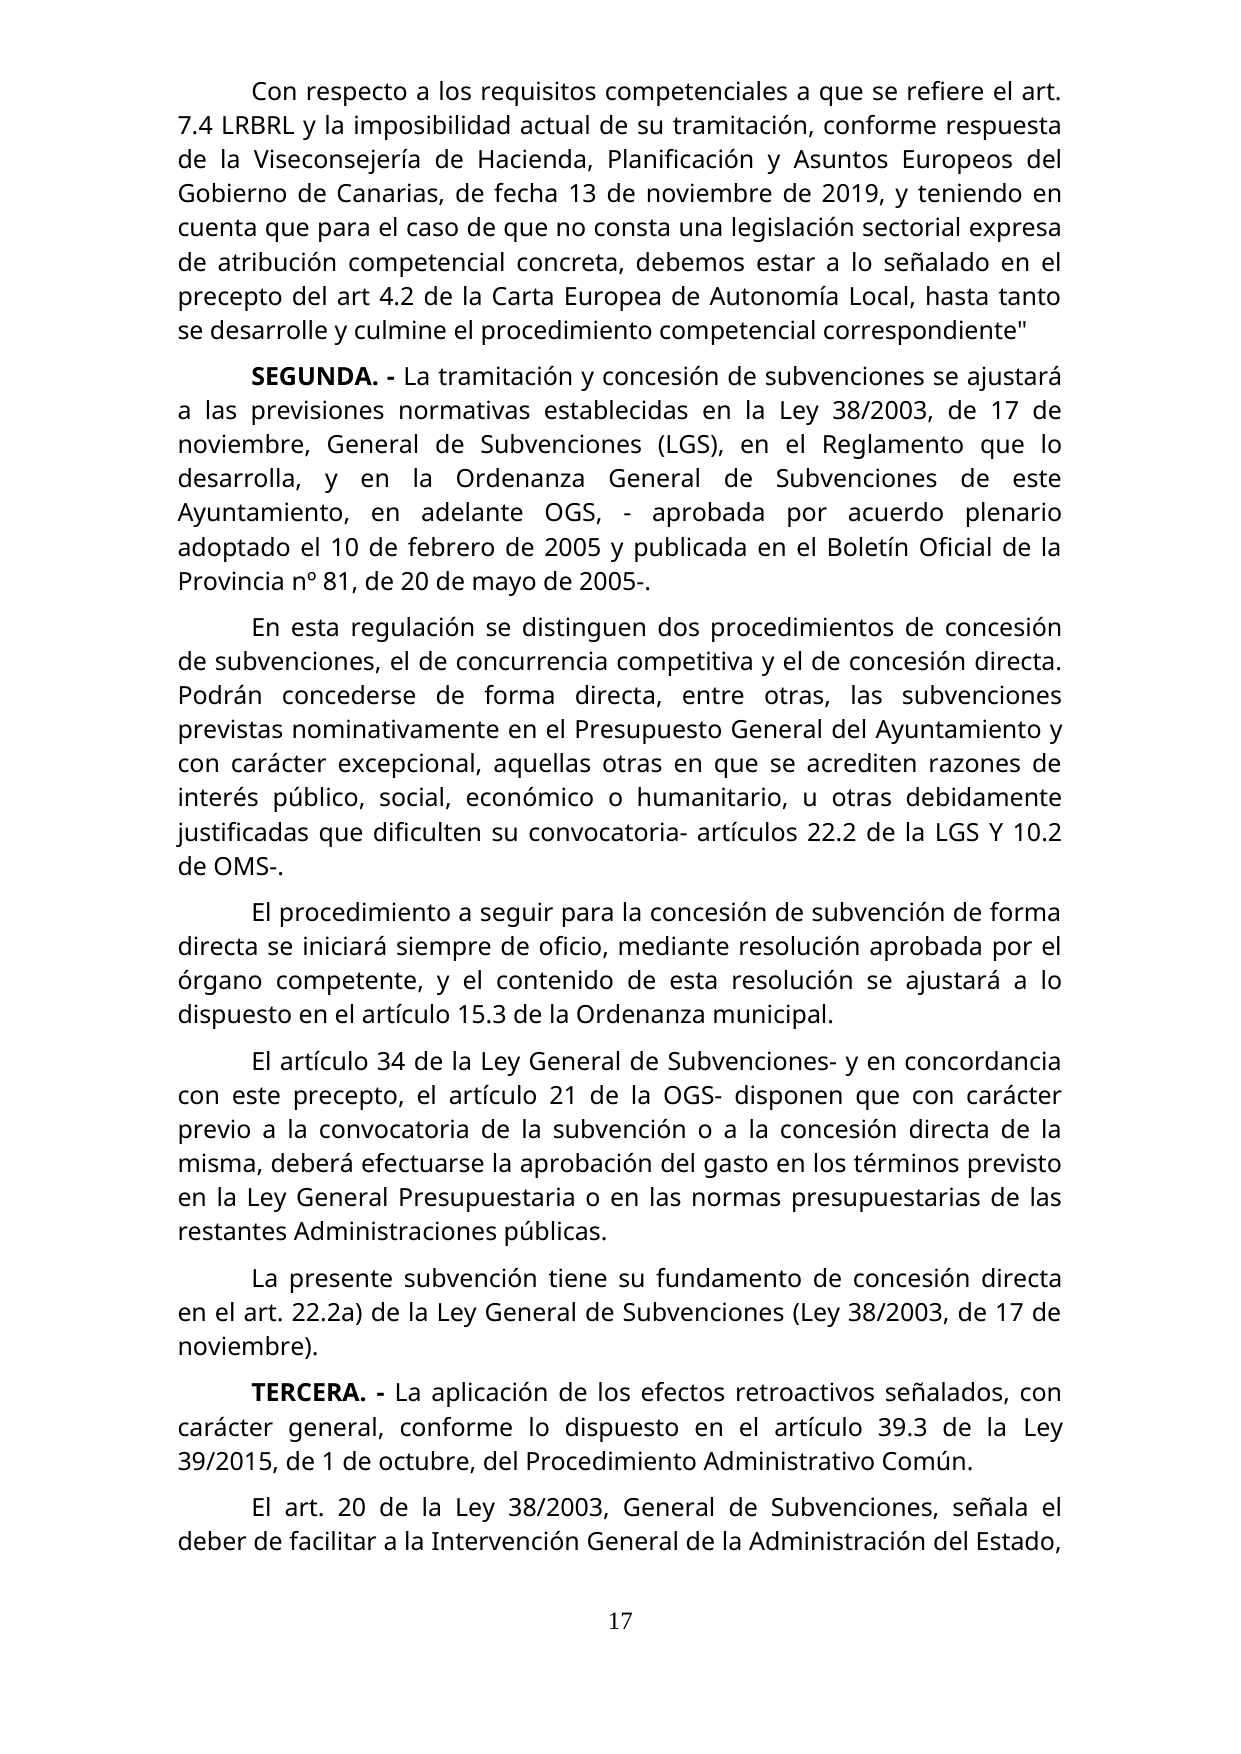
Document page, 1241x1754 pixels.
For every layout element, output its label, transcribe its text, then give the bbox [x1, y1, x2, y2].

text El artículo 34 de la Ley General de Subvenciones- y en concordancia con este precepto, el artículo 21 de la OGS- disponen que con carácter previo a la convocatoria de la subvención o a la concesión directa de la misma, deberá efectuarse la aprobación del gasto en los términos previsto en la Ley General Presupuestaria o en las normas presupuestarias de las restantes Administraciones públicas. [177, 1043, 1063, 1248]
text En esta regulación se distinguen dos procedimientos de concesión de subvenciones, el de concurrencia competitiva y el de concesión directa. Podrán concederse de forma directa, entre otras, las subvenciones previstas nominativamente en el Presupuesto General del Ayuntamiento y con carácter excepcional, aquellas otras en que se acrediten razones de interés público, social, económico o humanitario, u otras debidamente justificadas que dificulten su convocatoria- artículos 22.2 de la LGS Y 10.2 de OMS-. [177, 610, 1063, 882]
text Con respecto a los requisitos competenciales a que se refiere el art. 7.4 LRBRL y la imposibilidad actual de su tramitación, conforme respuesta de la Viseconsejería de Hacienda, Planificación y Asuntos Europeos del Gobierno de Canarias, de fecha 13 de noviembre de 2019, y teniendo en cuenta que para el caso de que no consta una legislación sectorial expresa de atribución competencial concreta, debemos estar a lo señalado en el precepto del art 4.2 de la Carta Europea de Autonomía Local, hasta tanto se desarrolle y culmine el procedimiento competencial correspondiente" [177, 74, 1063, 346]
text TERCERA. - La aplicación de los efectos retroactivos señalados, con carácter general, conforme lo dispuesto en el artículo 39.3 de la Ley 39/2015, de 1 de octubre, del Procedimiento Administrativo Común. [177, 1375, 1063, 1477]
text La presente subvención tiene su fundamento de concesión directa en el art. 22.2a) de la Ley General de Subvenciones (Ley 38/2003, de 17 de noviembre). [177, 1260, 1063, 1363]
text El procedimiento a seguir para la concesión de subvención de forma directa se iniciará siempre de oficio, mediante resolución aprobada por el órgano competente, y el contenido de esta resolución se ajustará a lo dispuesto en el artículo 15.3 de la Ordenanza municipal. [177, 895, 1063, 1031]
text El art. 20 de la Ley 38/2003, General de Subvenciones, señala el deber de facilitar a la Intervención General de la Administración del Estado, [177, 1490, 1063, 1558]
text SEGUNDA. - La tramitación y concesión de subvenciones se ajustará a las previsiones normativas establecidas en la Ley 38/2003, de 17 de noviembre, General de Subvenciones (LGS), en el Reglamento que lo desarrolla, y en la Ordenanza General de Subvenciones de este Ayuntamiento, en adelante OGS, - aprobada por acuerdo plenario adoptado el 10 de febrero de 2005 y publicada en el Boletín Oficial de la Provincia nº 81, de 20 de mayo de 2005-. [177, 359, 1063, 597]
